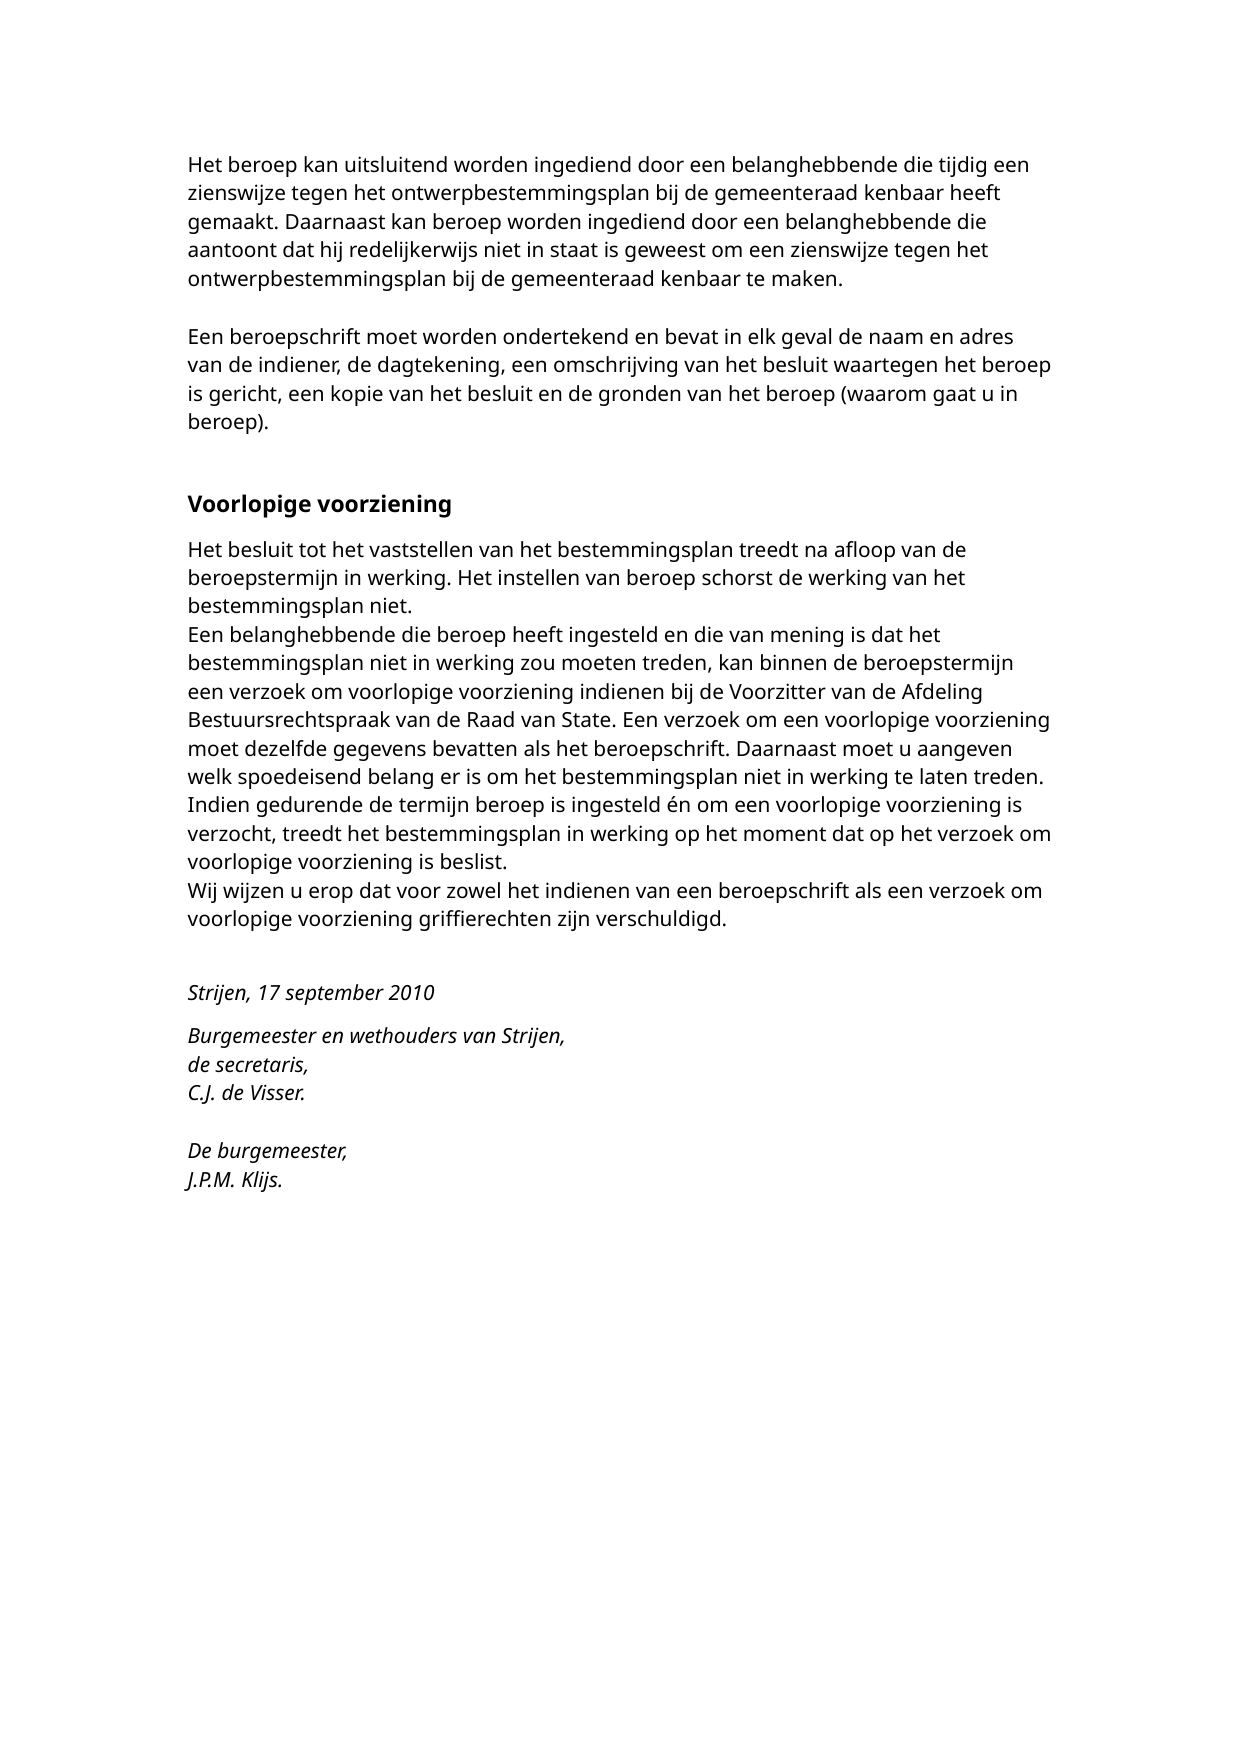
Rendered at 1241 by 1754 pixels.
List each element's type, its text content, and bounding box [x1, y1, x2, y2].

text Een beroepschrift moet worden ondertekend en bevat in elk geval de naam en adres van de indiener, de dagtekening, een omschrijving van het besluit waartegen het beroep is gericht, een kopie van het besluit en de gronden van het beroep (waarom gaat u in beroep). [187, 322, 1053, 436]
text Het beroep kan uitsluitend worden ingediend door een belanghebbende die tijdig een zienswijze tegen het ontwerpbestemmingsplan bij de gemeenteraad kenbaar heeft gemaakt. Daarnaast kan beroep worden ingediend door een belanghebbende die aantoont dat hij redelijkerwijs niet in staat is geweest om een zienswijze tegen het ontwerpbestemmingsplan bij de gemeenteraad kenbaar te maken. [187, 150, 1053, 292]
text Wij wijzen u erop dat voor zowel het indienen van een beroepschrift als een verzoek om voorlopige voorziening griffierechten zijn verschuldigd. [187, 876, 1053, 933]
subtitle Voorlopige voorziening [187, 488, 1053, 520]
text J.P.M. Klijs. [187, 1165, 1053, 1193]
text de secretaris, [187, 1050, 1053, 1078]
text Een belanghebbende die beroep heeft ingesteld en die van mening is dat het bestemmingsplan niet in werking zou moeten treden, kan binnen de beroepstermijn een verzoek om voorlopige voorziening indienen bij de Voorzitter van de Afdeling Bestuursrechtspraak van de Raad van State. Een verzoek om een voorlopige voorziening moet dezelfde gegevens bevatten als het beroepschrift. Daarnaast moet u aangeven welk spoedeisend belang er is om het bestemmingsplan niet in werking te laten treden. Indien gedurende de termijn beroep is ingesteld én om een voorlopige voorziening is verzocht, treedt het bestemmingsplan in werking op het moment dat op het verzoek om voorlopige voorziening is beslist. [187, 620, 1053, 876]
text C.J. de Visser. [187, 1078, 1053, 1107]
text Strijen, 17 september 2010 [187, 978, 1053, 1006]
text Het besluit tot het vaststellen van het bestemmingsplan treedt na afloop van de beroepstermijn in werking. Het instellen van beroep schorst de werking van het bestemmingsplan niet. [187, 535, 1053, 620]
text De burgemeester, [187, 1137, 1053, 1165]
text Burgemeester en wethouders van Strijen, [187, 1021, 1053, 1050]
